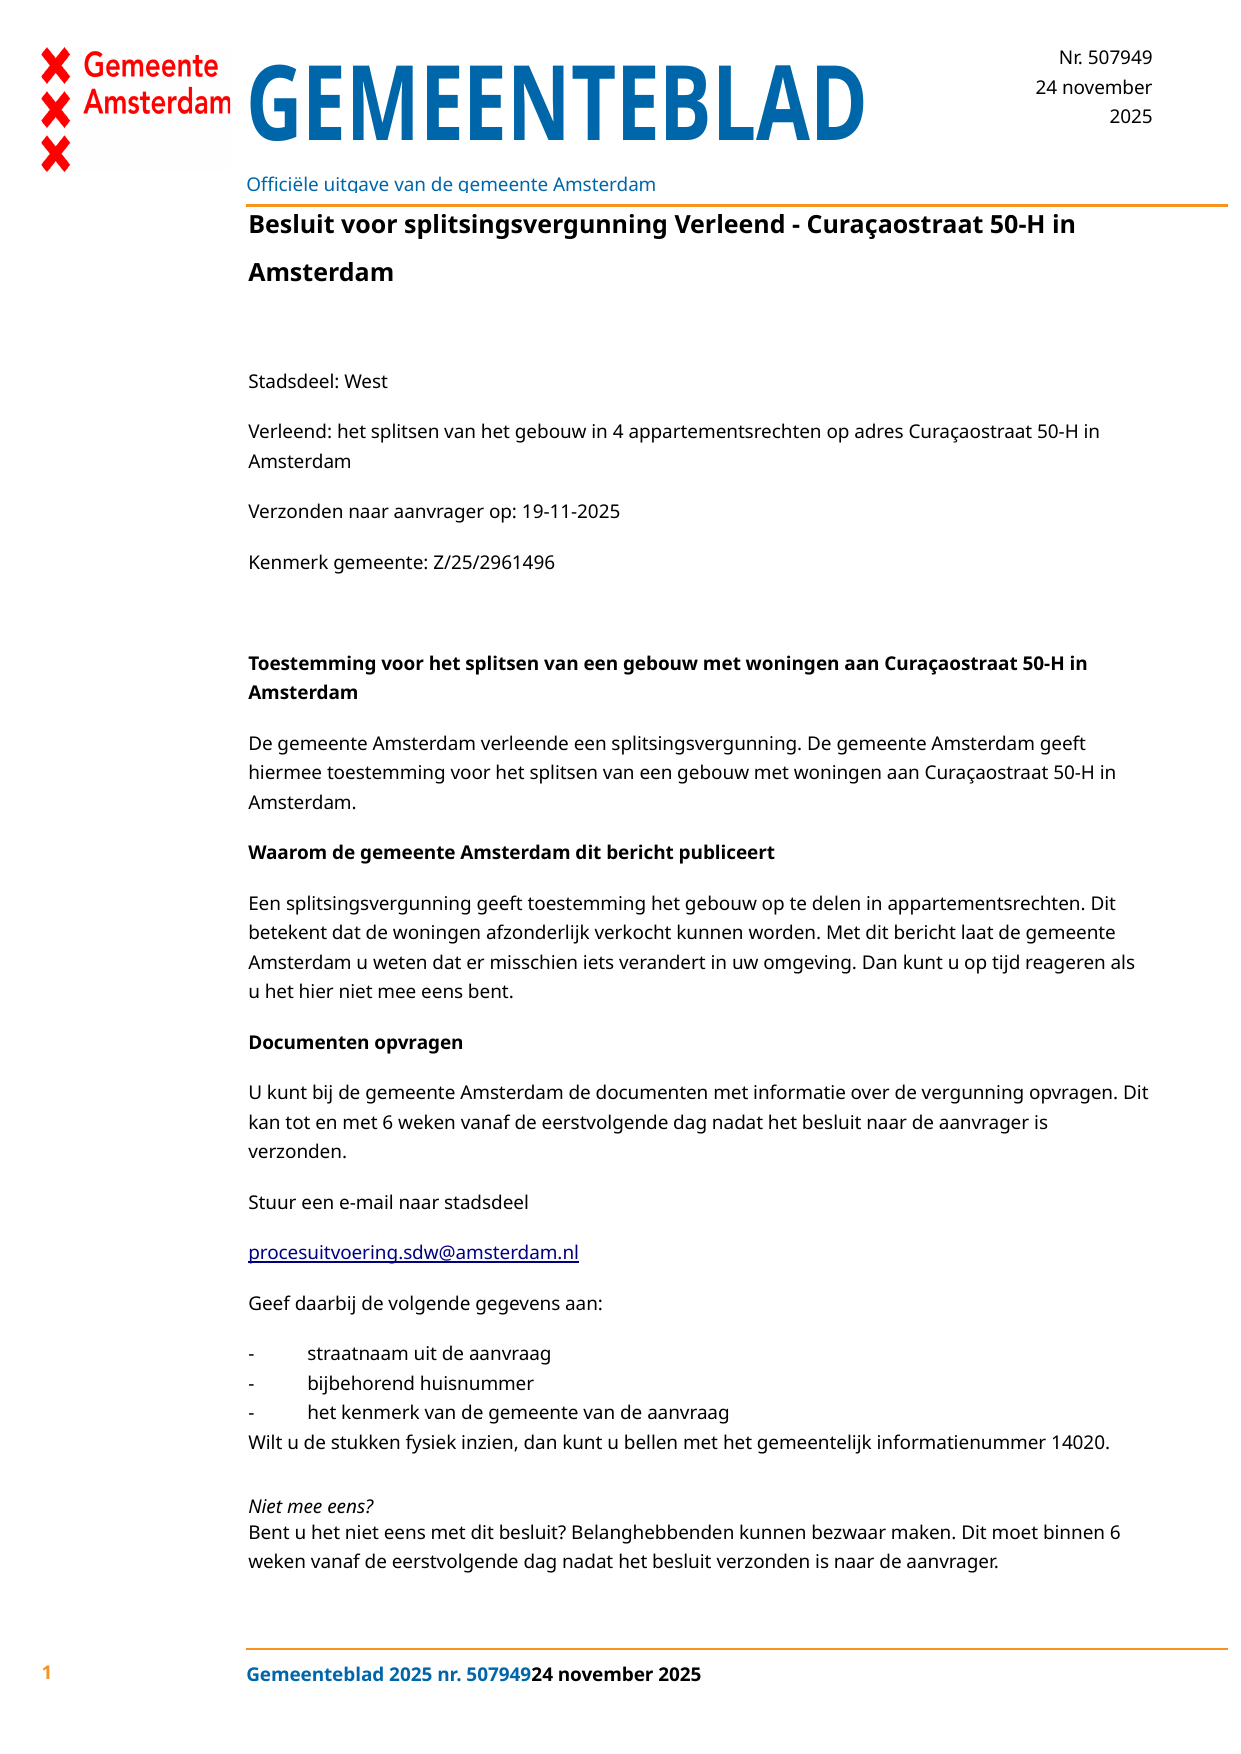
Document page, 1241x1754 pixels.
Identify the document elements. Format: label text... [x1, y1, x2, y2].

text Bent u het niet eens met dit besluit? Belanghebbenden kunnen bezwaar maken. Dit moet binnen 6 weken vanaf de eerstvolgende dag nadat het besluit verzonden is naar de aanvrager. [248, 1519, 1152, 1574]
text Stadsdeel: West [248, 368, 1152, 394]
text Documenten opvragen [248, 1029, 1152, 1055]
picture [41, 47, 231, 172]
text Geef daarbij de volgende gegevens aan: [248, 1290, 1152, 1316]
text De gemeente Amsterdam verleende een splitsingsvergunning. De gemeente Amsterdam geeft hiermee toestemming voor het splitsen van een gebouw met woningen aan Curaçaostraat 50-H in Amsterdam. [248, 730, 1152, 815]
text Stuur een e-mail naar stadsdeel [248, 1189, 1152, 1215]
list het kenmerk van de gemeente van de aanvraag [248, 1399, 1152, 1425]
text Verzonden naar aanvrager op: 19-11-2025 [248, 499, 1152, 524]
text Kenmerk gemeente: Z/25/2961496 [248, 549, 1152, 575]
text Wilt u de stukken fysiek inzien, dan kunt u bellen met het gemeentelijk informatienummer 14020. [248, 1429, 1152, 1455]
text Besluit voor splitsingsvergunning Verleend - Curaçaostraat 50-H in Amsterdam [248, 207, 1152, 288]
text Waarom de gemeente Amsterdam dit bericht publiceert [248, 839, 1152, 865]
list bijbehorend huisnummer [248, 1370, 1152, 1396]
text Niet mee eens? [248, 1493, 1152, 1519]
text Toestemming voor het splitsen van een gebouw met woningen aan Curaçaostraat 50-H in Amsterdam [248, 650, 1152, 705]
text U kunt bij de gemeente Amsterdam de documenten met informatie over de vergunning opvragen. Dit kan tot en met 6 weken vanaf de eerstvolgende dag nadat het besluit naar de aanvrager is verzonden. [248, 1079, 1152, 1164]
text procesuitvoering.sdw@amsterdam.nl [248, 1239, 1152, 1265]
text Verleend: het splitsen van het gebouw in 4 appartementsrechten op adres Curaçaostraat 50-H in Amsterdam [248, 419, 1152, 474]
text Een splitsingsvergunning geeft toestemming het gebouw op te delen in appartementsrechten. Dit betekent dat de woningen afzonderlijk verkocht kunnen worden. Met dit bericht laat de gemeente Amsterdam u weten dat er misschien iets verandert in uw omgeving. Dan kunt u op tijd reageren als u het hier niet mee eens bent. [248, 890, 1152, 1004]
list straatnaam uit de aanvraag [248, 1340, 1152, 1366]
